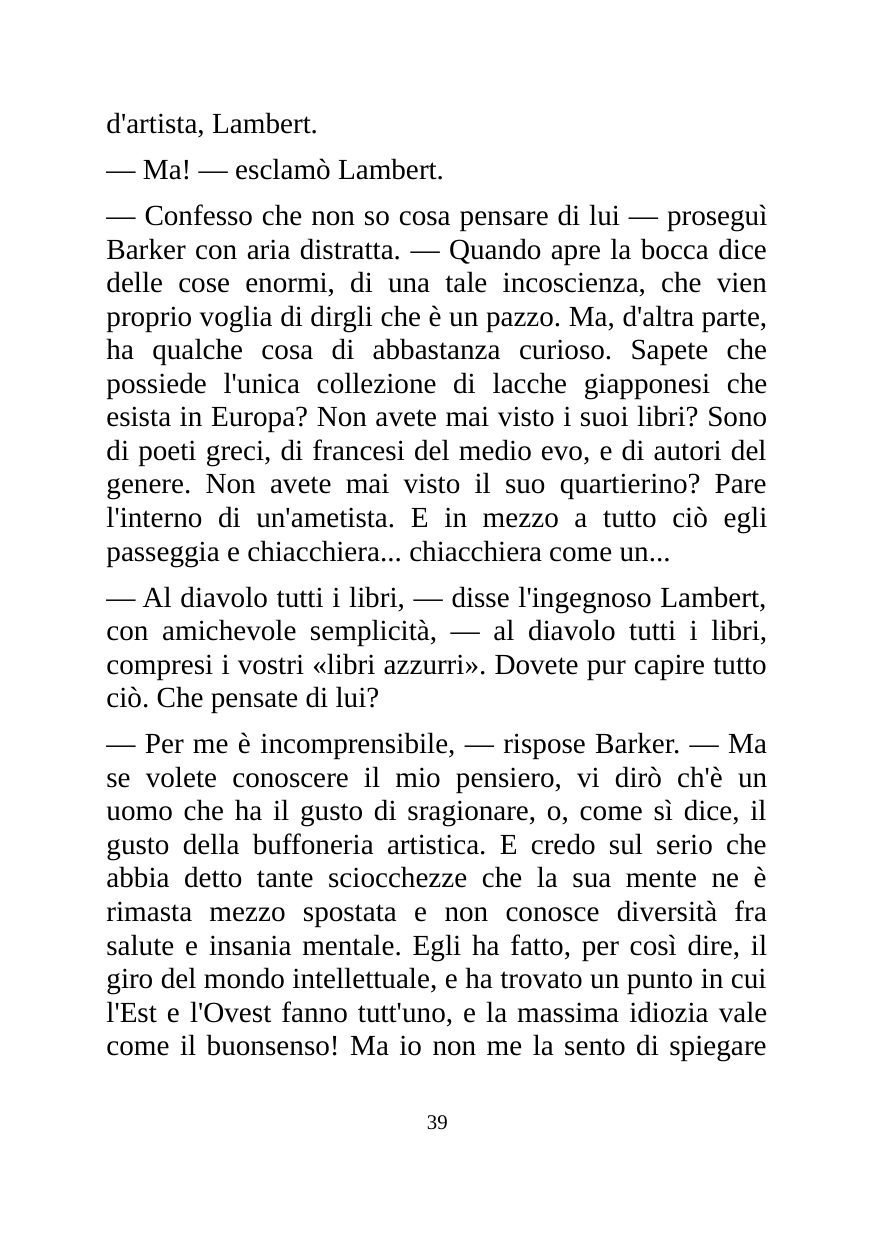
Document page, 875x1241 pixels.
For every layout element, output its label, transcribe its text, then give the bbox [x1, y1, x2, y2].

text — Ma! — esclamò Lambert. [106, 152, 768, 186]
text — Confesso che non so cosa pensare di lui — proseguì Barker con aria distratta. — Quando apre la bocca dice delle cose enormi, di una tale incoscienza, che vien proprio voglia di dirgli che è un pazzo. Ma, d'altra parte, ha qualche cosa di abbastanza curioso. Sapete che possiede l'unica collezione di lacche giapponesi che esista in Europa? Non avete mai visto i suoi libri? Sono di poeti greci, di francesi del medio evo, e di autori del genere. Non avete mai visto il suo quartierino? Pare l'interno di un'ametista. E in mezzo a tutto ciò egli passeggia e chiacchiera... chiacchiera come un... [106, 198, 768, 567]
text — Al diavolo tutti i libri, — disse l'ingegnoso Lambert, con amichevole semplicità, — al diavolo tutti i libri, compresi i vostri «libri azzurri». Dovete pur capire tutto ciò. Che pensate di lui? [106, 580, 768, 714]
text — Per me è incomprensibile, — rispose Barker. — Ma se volete conoscere il mio pensiero, vi dirò ch'è un uomo che ha il gusto di sragionare, o, come sì dice, il gusto della buffoneria artistica. E credo sul serio che abbia detto tante sciocchezze che la sua mente ne è rimasta mezzo spostata e non conosce diversità fra salute e insania mentale. Egli ha fatto, per così dire, il giro del mondo intellettuale, e ha trovato un punto in cui l'Est e l'Ovest fanno tutt'uno, e la massima idiozia vale come il buonsenso! Ma io non me la sento di spiegare [106, 726, 768, 1062]
text d'artista, Lambert. [106, 106, 768, 140]
